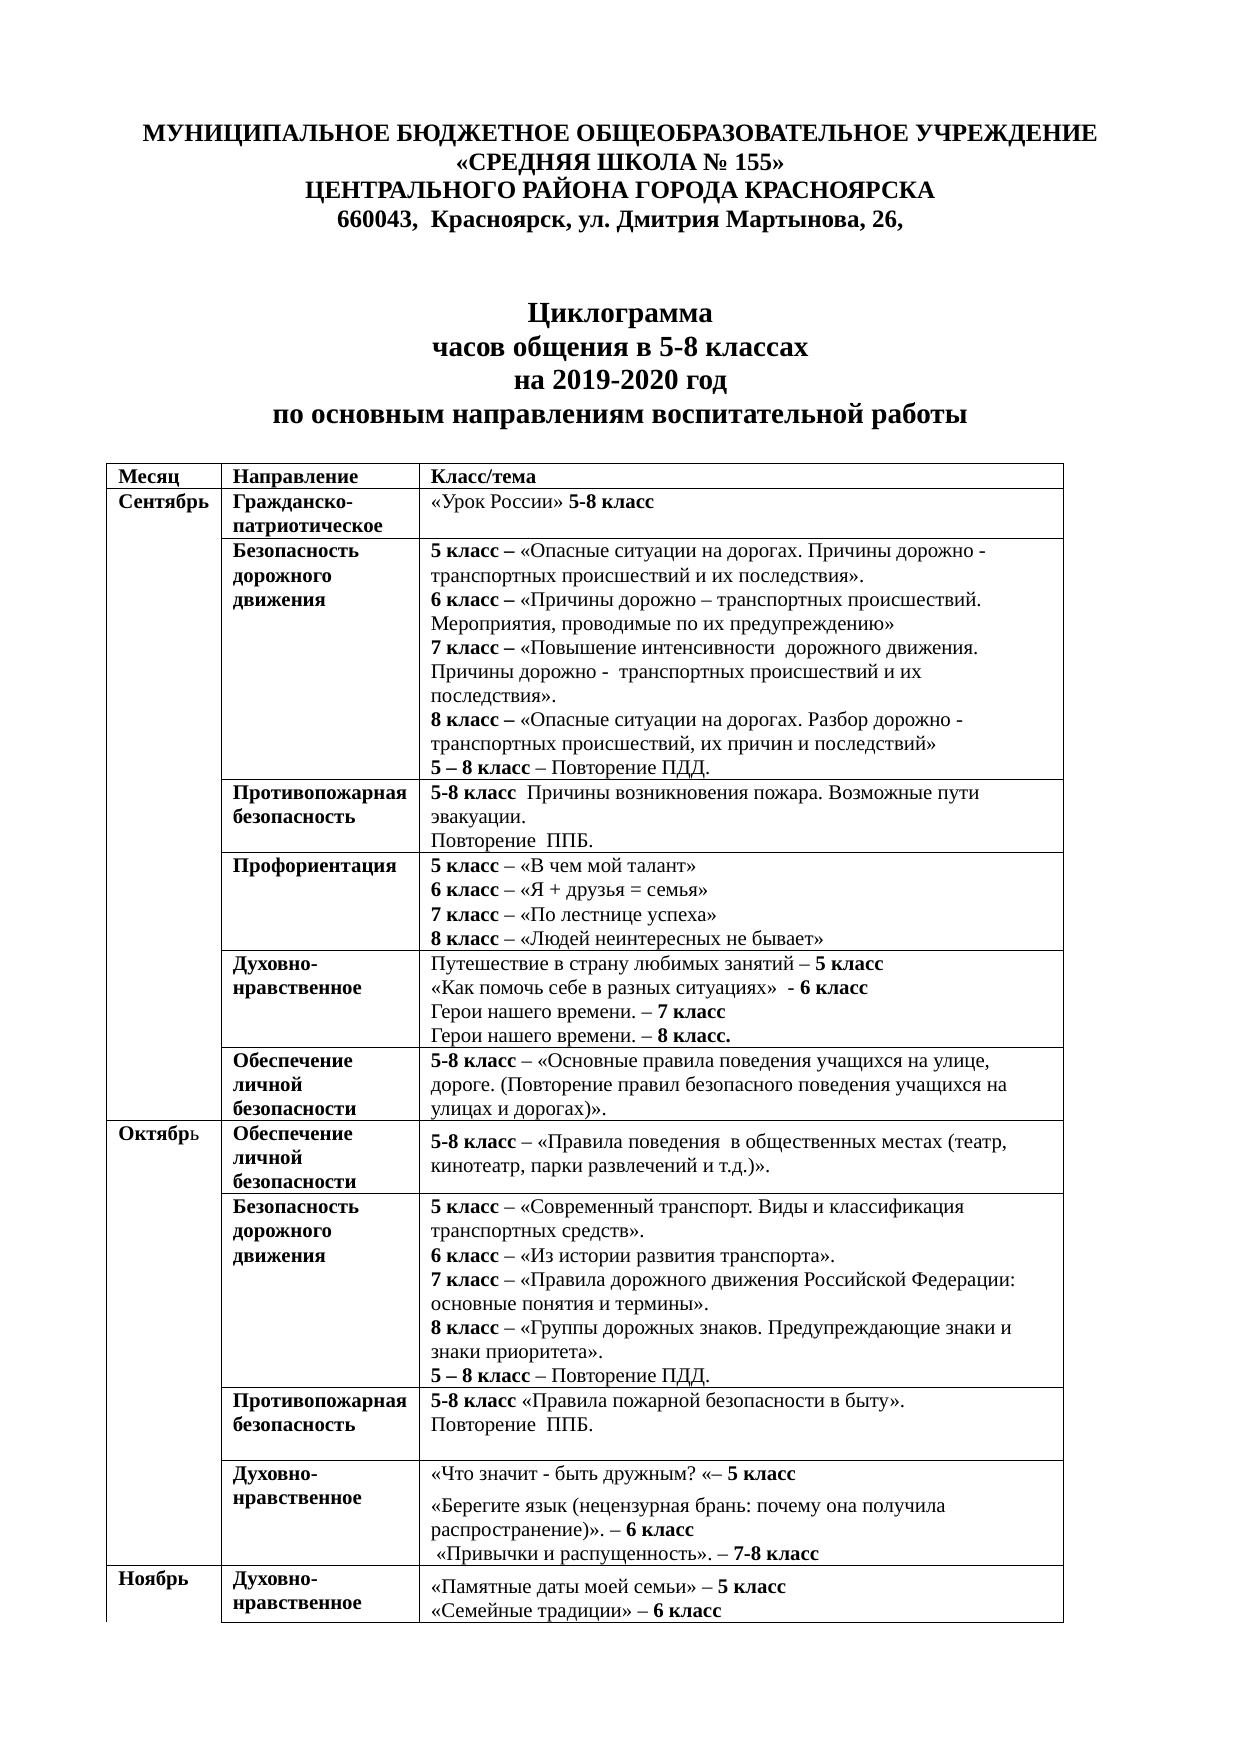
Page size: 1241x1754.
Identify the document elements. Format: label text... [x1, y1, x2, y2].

table_cell «Урок России» 5-8 класс [420, 489, 1063, 537]
table_cell 5 класс – «В чем мой талант» 6 класс – «Я + друзья = семья» 7 класс – «По лестнице успеха» 8 класс – «Людей неинтересных не бывает» [420, 853, 1063, 949]
table_header Класс/тема [420, 464, 1063, 488]
table_cell Противопожарная безопасность [222, 780, 419, 852]
table_cell Духовно-нравственное [222, 1566, 419, 1622]
table_cell Обеспечение личной безопасности [222, 1121, 419, 1193]
table_cell 5-8 класс «Правила пожарной безопасности в быту». Повторение ППБ. [420, 1388, 1063, 1460]
table_cell Путешествие в страну любимых занятий – 5 класс «Как помочь себе в разных ситуациях» - 6 класс Герои нашего времени. – 7 класс Герои нашего времени. – 8 класс. [420, 951, 1063, 1047]
text часов общения в 5-8 классах [118, 329, 1122, 362]
text «СРЕДНЯЯ ШКОЛА № 155» [118, 147, 1122, 176]
table_header Направление [222, 464, 419, 488]
table_cell 5 класс – «Современный транспорт. Виды и классификация транспортных средств». 6 класс – «Из истории развития транспорта». 7 класс – «Правила дорожного движения Российской Федерации: основные понятия и термины». 8 класс – «Группы дорожных знаков. Предупреждающие знаки и знаки приоритета». 5 – 8 класс – Повторение ПДД. [420, 1194, 1063, 1387]
text на 2019-2020 год [118, 362, 1122, 396]
text МУНИЦИПАЛЬНОЕ БЮДЖЕТНОЕ ОБЩЕОБРАЗОВАТЕЛЬНОЕ УЧРЕЖДЕНИЕ [118, 118, 1122, 147]
table_cell 5-8 класс Причины возникновения пожара. Возможные пути эвакуации. Повторение ППБ. [420, 780, 1063, 852]
table_cell Обеспечение личной безопасности [222, 1048, 419, 1120]
text Циклограмма [118, 295, 1122, 329]
text по основным направлениям воспитательной работы [118, 396, 1122, 429]
table_cell Духовно-нравственное [222, 1461, 419, 1565]
text ЦЕНТРАЛЬНОГО РАЙОНА ГОРОДА КРАСНОЯРСКА [118, 176, 1122, 204]
text 660043, Красноярск, ул. Дмитрия Мартынова, 26, [118, 204, 1122, 233]
table_cell Гражданско-патриотическое [222, 489, 419, 537]
table_cell Безопасность дорожного движения [222, 1194, 419, 1387]
table_cell 5 класс – «Опасные ситуации на дорогах. Причины дорожно - транспортных происшествий и их последствия». 6 класс – «Причины дорожно – транспортных происшествий. Мероприятия, проводимые по их предупреждению» 7 класс – «Повышение интенсивности дорожного движения. Причины дорожно - транспортных происшествий и их последствия». 8 класс – «Опасные ситуации на дорогах. Разбор дорожно - транспортных происшествий, их причин и последствий» 5 – 8 класс – Повторение ПДД. [420, 539, 1063, 779]
table_cell 5-8 класс – «Правила поведения в общественных местах (театр, кинотеатр, парки развлечений и т.д.)». [420, 1121, 1063, 1193]
table_cell Сентябрь [107, 489, 221, 1120]
table_cell «Что значит - быть дружным? «– 5 класс «Берегите язык (нецензурная брань: почему она получила распространение)». – 6 класс «Привычки и распущенность». – 7-8 класс [420, 1461, 1063, 1565]
table_cell Безопасность дорожного движения [222, 539, 419, 779]
table_cell Ноябрь [107, 1566, 221, 1622]
table_cell Противопожарная безопасность [222, 1388, 419, 1460]
table_cell Октябрь [107, 1121, 221, 1565]
table_cell Духовно-нравственное [222, 951, 419, 1047]
table_header Месяц [107, 464, 221, 488]
table_cell Профориентация [222, 853, 419, 949]
